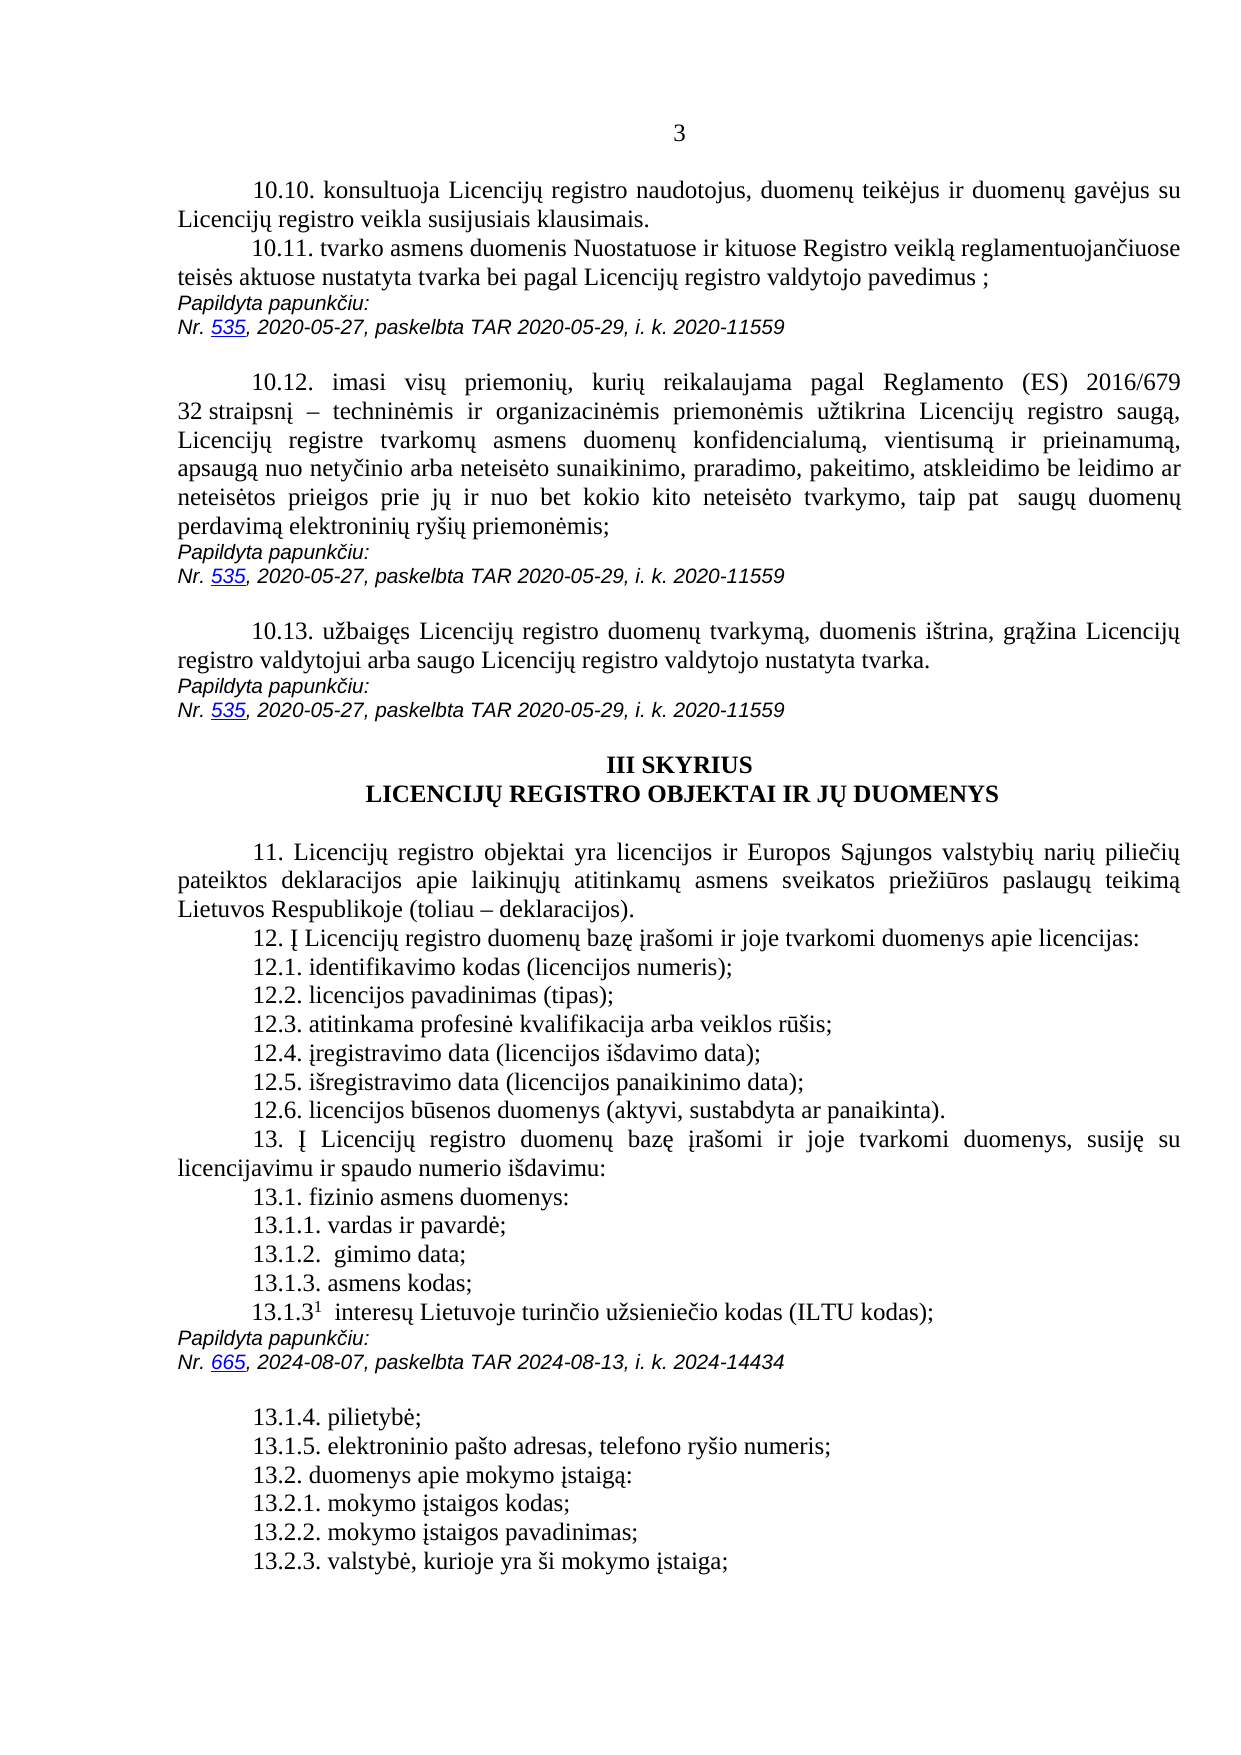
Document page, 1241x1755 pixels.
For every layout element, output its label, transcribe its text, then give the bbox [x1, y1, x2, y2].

text 12.1. identifikavimo kodas (licencijos numeris); [177, 952, 1181, 981]
text 10.13. užbaigęs Licencijų registro duomenų tvarkymą, duomenis ištrina, grąžina Licencijų registro valdytojui arba saugo Licencijų registro valdytojo nustatyta tvarka. [177, 616, 1181, 674]
text 12.2. licencijos pavadinimas (tipas); [177, 981, 1181, 1009]
text 13.1.4. pilietybė; [177, 1402, 1181, 1431]
text 12.3. atitinkama profesinė kvalifikacija arba veiklos rūšis; [177, 1009, 1181, 1038]
text 11. Licencijų registro objektai yra licencijos ir Europos Sąjungos valstybių narių piliečių pateiktos deklaracijos apie laikinųjų atitinkamų asmens sveikatos priežiūros paslaugų teikimą Lietuvos Respublikoje (toliau – deklaracijos). [177, 837, 1181, 923]
text 13.1.31 interesų Lietuvoje turinčio užsieniečio kodas (ILTU kodas); [177, 1297, 1181, 1326]
text 10.12. imasi visų priemonių, kurių reikalaujama pagal Reglamento (ES) 2016/679 32 straipsnį – techninėmis ir organizacinėmis priemonėmis užtikrina Licencijų registro saugą, Licencijų registre tvarkomų asmens duomenų konfidencialumą, vientisumą ir prieinamumą, apsaugą nuo netyčinio arba neteisėto sunaikinimo, praradimo, pakeitimo, atskleidimo be leidimo ar neteisėtos prieigos prie jų ir nuo bet kokio kito neteisėto tvarkymo, taip pat saugų duomenų perdavimą elektroninių ryšių priemonėmis; [177, 367, 1181, 540]
text 10.10. konsultuoja Licencijų registro naudotojus, duomenų teikėjus ir duomenų gavėjus su Licencijų registro veikla susijusiais klausimais. [177, 176, 1181, 233]
text 13.1.5. elektroninio pašto adresas, telefono ryšio numeris; [177, 1431, 1181, 1460]
text Nr. 535, 2020-05-27, paskelbta TAR 2020-05-29, i. k. 2020-11559 [177, 314, 1181, 338]
text 13.1. fizinio asmens duomenys: [177, 1182, 1181, 1211]
text 13.2.1. mokymo įstaigos kodas; [177, 1488, 1181, 1517]
text 12. Į Licencijų registro duomenų bazę įrašomi ir joje tvarkomi duomenys apie licencijas: [177, 923, 1181, 952]
text 13. Į Licencijų registro duomenų bazę įrašomi ir joje tvarkomi duomenys, susiję su licencijavimu ir spaudo numerio išdavimu: [177, 1124, 1181, 1182]
text Papildyta papunkčiu: [177, 540, 1181, 564]
text Nr. 535, 2020-05-27, paskelbta TAR 2020-05-29, i. k. 2020-11559 [177, 564, 1181, 588]
text Papildyta papunkčiu: [177, 674, 1181, 698]
text III SKYRIUS [177, 751, 1181, 779]
text Papildyta papunkčiu: [177, 291, 1181, 314]
text 13.2.3. valstybė, kurioje yra ši mokymo įstaiga; [177, 1546, 1181, 1575]
text 13.1.3. asmens kodas; [177, 1268, 1181, 1297]
text 12.6. licencijos būsenos duomenys (aktyvi, sustabdyta ar panaikinta). [177, 1096, 1181, 1124]
text 13.1.1. vardas ir pavardė; [177, 1211, 1181, 1239]
text 10.11. tvarko asmens duomenis Nuostatuose ir kituose Registro veiklą reglamentuojančiuose teisės aktuose nustatyta tvarka bei pagal Licencijų registro valdytojo pavedimus ; [177, 233, 1181, 291]
text Nr. 535, 2020-05-27, paskelbta TAR 2020-05-29, i. k. 2020-11559 [177, 698, 1181, 722]
text 12.4. įregistravimo data (licencijos išdavimo data); [177, 1038, 1181, 1067]
text LICENCIJŲ REGISTRo OBJEKTAI IR JŲ DUOMENYS [177, 779, 1181, 808]
text 13.2.2. mokymo įstaigos pavadinimas; [177, 1517, 1181, 1546]
text 12.5. išregistravimo data (licencijos panaikinimo data); [177, 1067, 1181, 1096]
text 13.2. duomenys apie mokymo įstaigą: [177, 1460, 1181, 1488]
text Nr. 665, 2024-08-07, paskelbta TAR 2024-08-13, i. k. 2024-14434 [177, 1349, 1181, 1373]
text 13.1.2. gimimo data; [177, 1239, 1181, 1268]
text Papildyta papunkčiu: [177, 1326, 1181, 1349]
